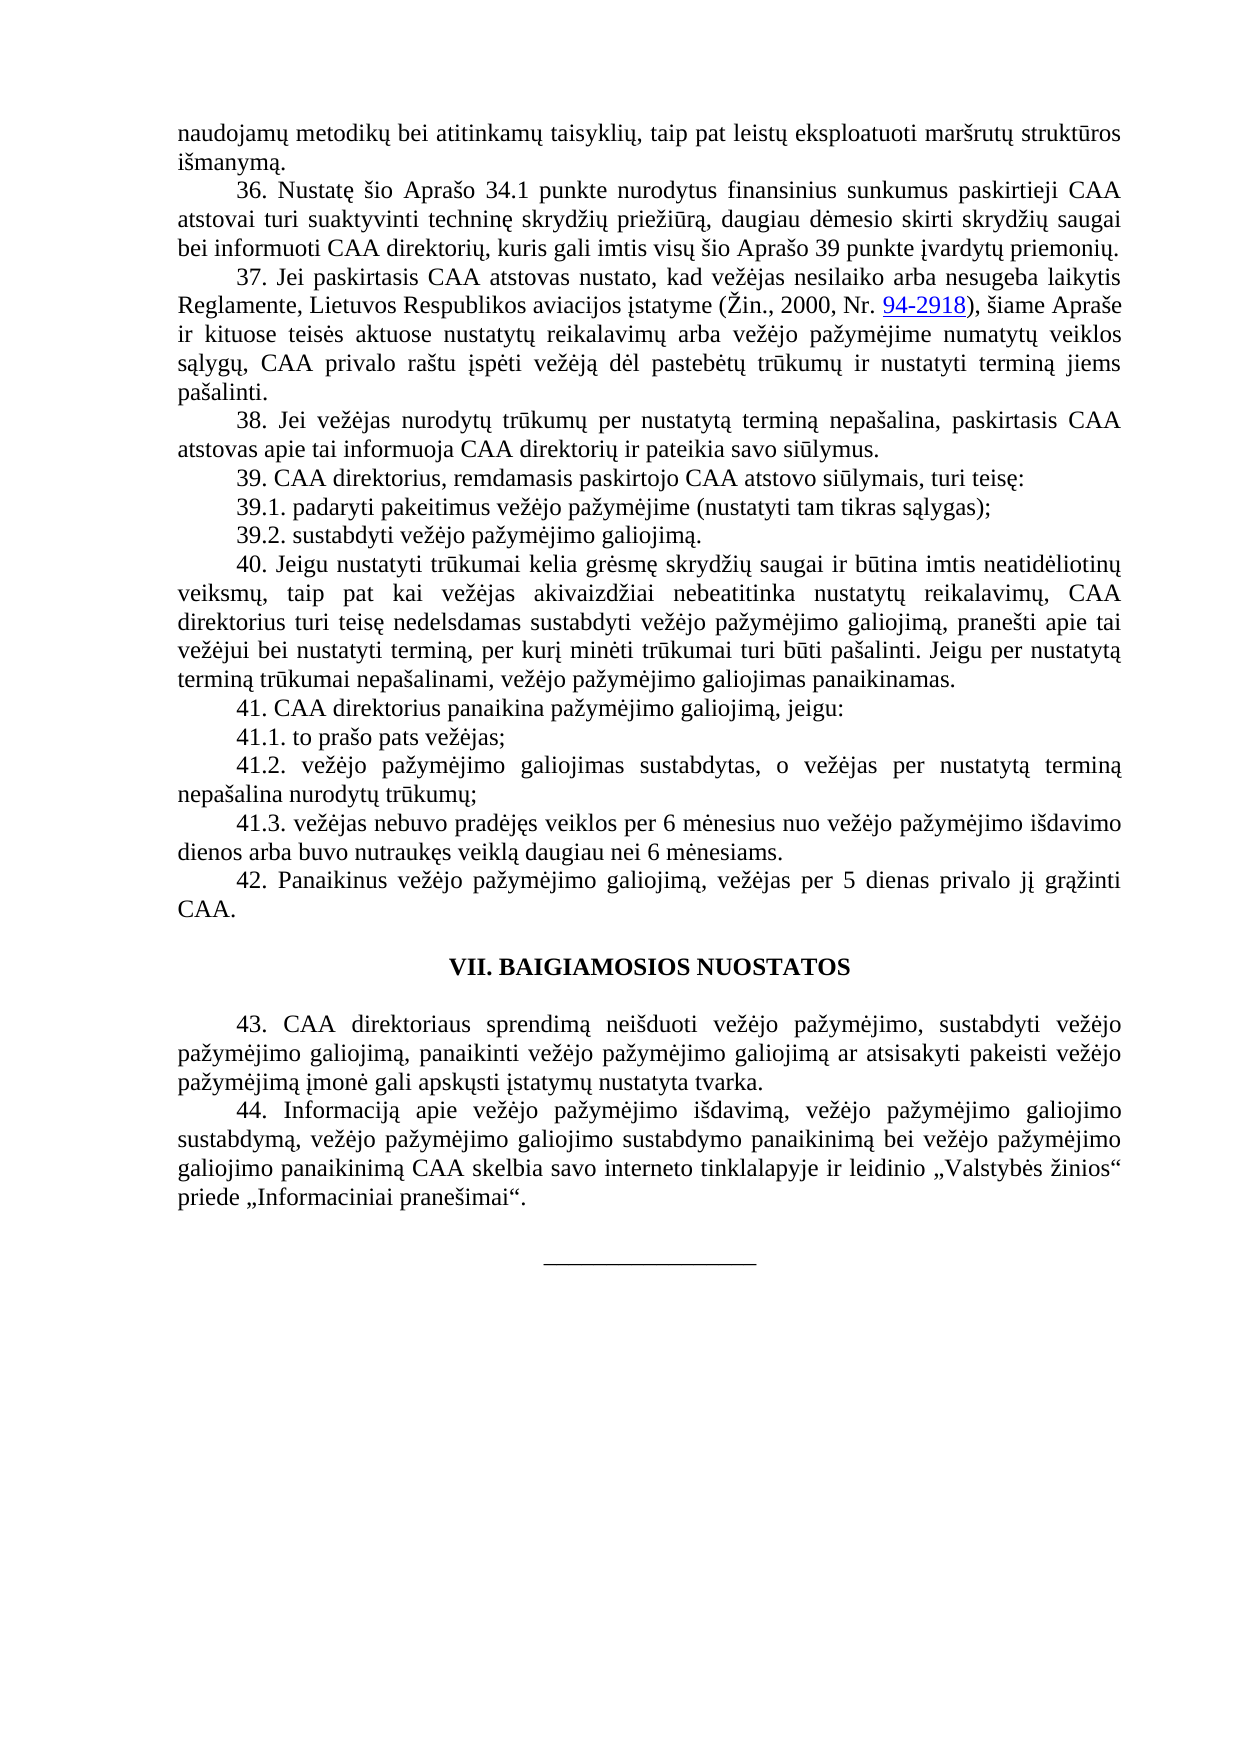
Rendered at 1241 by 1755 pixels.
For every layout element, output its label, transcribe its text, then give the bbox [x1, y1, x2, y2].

text 44. Informaciją apie vežėjo pažymėjimo išdavimą, vežėjo pažymėjimo galiojimo sustabdymą, vežėjo pažymėjimo galiojimo sustabdymo panaikinimą bei vežėjo pažymėjimo galiojimo panaikinimą CAA skelbia savo interneto tinklalapyje ir leidinio „Valstybės žinios“ priede „Informaciniai pranešimai“. [177, 1096, 1122, 1211]
text 41.2. vežėjo pažymėjimo galiojimas sustabdytas, o vežėjas per nustatytą terminą nepašalina nurodytų trūkumų; [177, 751, 1122, 808]
text 42. Panaikinus vežėjo pažymėjimo galiojimą, vežėjas per 5 dienas privalo jį grąžinti CAA. [177, 866, 1122, 923]
text 37. Jei paskirtasis CAA atstovas nustato, kad vežėjas nesilaiko arba nesugeba laikytis Reglamente, Lietuvos Respublikos aviacijos įstatyme (Žin., 2000, Nr. 94-2918), šiame Apraše ir kituose teisės aktuose nustatytų reikalavimų arba vežėjo pažymėjime numatytų veiklos sąlygų, CAA privalo raštu įspėti vežėją dėl pastebėtų trūkumų ir nustatyti terminą jiems pašalinti. [177, 262, 1122, 406]
text 41.1. to prašo pats vežėjas; [177, 722, 1122, 751]
text 39. CAA direktorius, remdamasis paskirtojo CAA atstovo siūlymais, turi teisę: [177, 463, 1122, 492]
text 39.1. padaryti pakeitimus vežėjo pažymėjime (nustatyti tam tikras sąlygas); [177, 492, 1122, 521]
text 41.3. vežėjas nebuvo pradėjęs veiklos per 6 mėnesius nuo vežėjo pažymėjimo išdavimo dienos arba buvo nutraukęs veiklą daugiau nei 6 mėnesiams. [177, 808, 1122, 866]
text 40. Jeigu nustatyti trūkumai kelia grėsmę skrydžių saugai ir būtina imtis neatidėliotinų veiksmų, taip pat kai vežėjas akivaizdžiai nebeatitinka nustatytų reikalavimų, CAA direktorius turi teisę nedelsdamas sustabdyti vežėjo pažymėjimo galiojimą, pranešti apie tai vežėjui bei nustatyti terminą, per kurį minėti trūkumai turi būti pašalinti. Jeigu per nustatytą terminą trūkumai nepašalinami, vežėjo pažymėjimo galiojimas panaikinamas. [177, 549, 1122, 693]
text 41. CAA direktorius panaikina pažymėjimo galiojimą, jeigu: [177, 693, 1122, 722]
text _________________ [177, 1239, 1122, 1268]
text 38. Jei vežėjas nurodytų trūkumų per nustatytą terminą nepašalina, paskirtasis CAA atstovas apie tai informuoja CAA direktorių ir pateikia savo siūlymus. [177, 406, 1122, 463]
text 39.2. sustabdyti vežėjo pažymėjimo galiojimą. [177, 521, 1122, 549]
text 43. CAA direktoriaus sprendimą neišduoti vežėjo pažymėjimo, sustabdyti vežėjo pažymėjimo galiojimą, panaikinti vežėjo pažymėjimo galiojimą ar atsisakyti pakeisti vežėjo pažymėjimą įmonė gali apskųsti įstatymų nustatyta tvarka. [177, 1009, 1122, 1096]
text naudojamų metodikų bei atitinkamų taisyklių, taip pat leistų eksploatuoti maršrutų struktūros išmanymą. [177, 118, 1122, 176]
text 36. Nustatę šio Aprašo 34.1 punkte nurodytus finansinius sunkumus paskirtieji CAA atstovai turi suaktyvinti techninę skrydžių priežiūrą, daugiau dėmesio skirti skrydžių saugai bei informuoti CAA direktorių, kuris gali imtis visų šio Aprašo 39 punkte įvardytų priemonių. [177, 176, 1122, 262]
text VII. BAIGIAMOSIOS NUOSTATOS [177, 952, 1122, 981]
